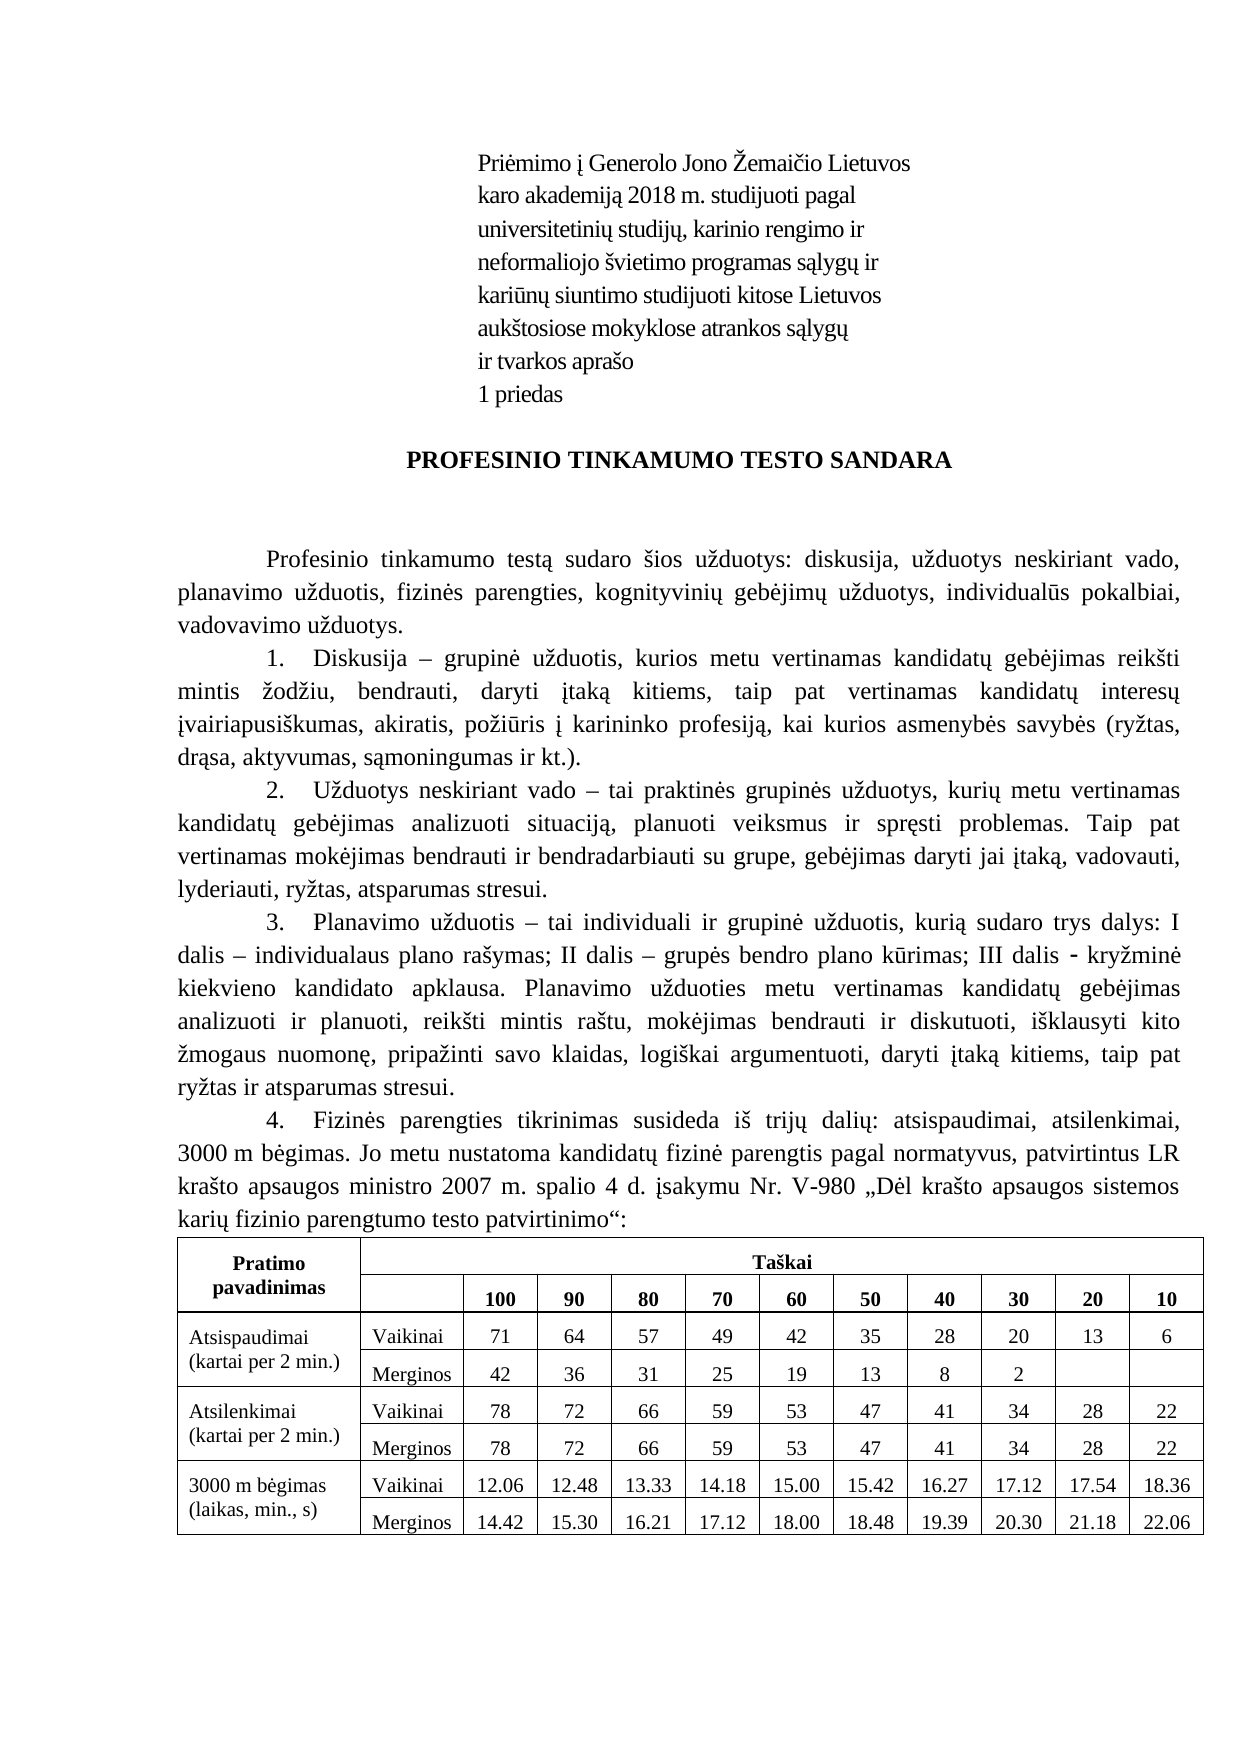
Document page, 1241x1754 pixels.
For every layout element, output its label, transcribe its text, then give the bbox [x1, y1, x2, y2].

text kariūnų siuntimo studijuoti kitose Lietuvos [177, 280, 1181, 308]
table_cell 18.36 [1130, 1461, 1203, 1497]
table_cell 14.42 [464, 1498, 537, 1534]
table_cell 22 [1130, 1387, 1203, 1423]
table_cell 18.00 [760, 1498, 833, 1534]
table_cell 34 [982, 1387, 1055, 1423]
text Priėmimo į Generolo Jono Žemaičio Lietuvos [177, 148, 1181, 176]
table_cell 20 [982, 1313, 1055, 1348]
table_cell 12.06 [464, 1461, 537, 1497]
text 3. Planavimo užduotis – tai individuali ir grupinė užduotis, kurią sudaro trys dalys: I dalis – individualaus plano rašymas; II dalis – grupės bendro plano kūrimas; III dalis  kryžminė kiekvieno kandidato apklausa. Planavimo užduoties metu vertinamas kandidatų gebėjimas analizuoti ir planuoti, reikšti mintis raštu, mokėjimas bendrauti ir diskutuoti, išklausyti kito žmogaus nuomonę, pripažinti savo klaidas, logiškai argumentuoti, daryti įtaką kitiems, taip pat ryžtas ir atsparumas stresui. [177, 907, 1181, 1101]
table_cell Merginos [361, 1350, 463, 1386]
table_cell 21.18 [1056, 1498, 1129, 1534]
table_cell 17.12 [686, 1498, 759, 1534]
table_cell 47 [834, 1424, 907, 1460]
table_cell 22 [1130, 1424, 1203, 1460]
table_cell 71 [464, 1313, 537, 1348]
table_cell 72 [538, 1387, 611, 1423]
text universitetinių studijų, karinio rengimo ir [177, 214, 1181, 242]
text Profesinio tinkamumo testą sudaro šios užduotys: diskusija, užduotys neskiriant vado, planavimo užduotis, fizinės parengties, kognityvinių gebėjimų užduotys, individualūs pokalbiai, vadovavimo užduotys. [177, 544, 1181, 639]
table_cell 34 [982, 1424, 1055, 1460]
table_cell 22.06 [1130, 1498, 1203, 1534]
table_cell Vaikinai [361, 1313, 463, 1348]
table_cell Atsilenkimai (kartai per 2 min.) [178, 1387, 360, 1460]
text 4. Fizinės parengties tikrinimas susideda iš trijų dalių: atsispaudimai, atsilenkimai, 3000 m bėgimas. Jo metu nustatoma kandidatų fizinė parengtis pagal normatyvus, patvirtintus LR krašto apsaugos ministro 2007 m. spalio 4 d. įsakymu Nr. V-980 „Dėl krašto apsaugos sistemos karių fizinio parengtumo testo patvirtinimo“: [177, 1105, 1181, 1233]
table_cell 60 [760, 1275, 833, 1311]
table_cell 36 [538, 1350, 611, 1386]
table_cell 42 [464, 1350, 537, 1386]
table_cell 6 [1130, 1313, 1203, 1348]
table_cell 12.48 [538, 1461, 611, 1497]
table_cell 64 [538, 1313, 611, 1348]
table_cell 28 [908, 1313, 981, 1348]
table_cell 100 [464, 1275, 537, 1311]
table_cell 13 [834, 1350, 907, 1386]
table_cell 53 [760, 1387, 833, 1423]
text PROFESINIO TINKAMUMO TESTO SANDARA [177, 445, 1181, 473]
table_cell Vaikinai [361, 1387, 463, 1423]
table_header Taškai [361, 1238, 1203, 1274]
table_cell 16.21 [612, 1498, 685, 1534]
table_cell 3000 m bėgimas (laikas, min., s) [178, 1461, 360, 1534]
table_cell 2 [982, 1350, 1055, 1386]
table_cell [1130, 1350, 1203, 1386]
table_cell 59 [686, 1424, 759, 1460]
table_cell 15.00 [760, 1461, 833, 1497]
table_cell 41 [908, 1424, 981, 1460]
table_cell 90 [538, 1275, 611, 1311]
table_cell 50 [834, 1275, 907, 1311]
table_cell 70 [686, 1275, 759, 1311]
table_cell 17.54 [1056, 1461, 1129, 1497]
text 2. Užduotys neskiriant vado – tai praktinės grupinės užduotys, kurių metu vertinamas kandidatų gebėjimas analizuoti situaciją, planuoti veiksmus ir spręsti problemas. Taip pat vertinamas mokėjimas bendrauti ir bendradarbiauti su grupe, gebėjimas daryti jai įtaką, vadovauti, lyderiauti, ryžtas, atsparumas stresui. [177, 775, 1181, 903]
text 1. Diskusija – grupinė užduotis, kurios metu vertinamas kandidatų gebėjimas reikšti mintis žodžiu, bendrauti, daryti įtaką kitiems, taip pat vertinamas kandidatų interesų įvairiapusiškumas, akiratis, požiūris į karininko profesiją, kai kurios asmenybės savybės (ryžtas, drąsa, aktyvumas, sąmoningumas ir kt.). [177, 643, 1181, 771]
table_cell 80 [612, 1275, 685, 1311]
table_cell [1056, 1350, 1129, 1386]
table_cell 20.30 [982, 1498, 1055, 1534]
table_cell 15.42 [834, 1461, 907, 1497]
table_cell Merginos [361, 1498, 463, 1534]
table_cell 78 [464, 1424, 537, 1460]
table_cell 72 [538, 1424, 611, 1460]
table_cell 20 [1056, 1275, 1129, 1311]
table_cell 40 [908, 1275, 981, 1311]
text 1 priedas [177, 379, 1181, 407]
table_cell Merginos [361, 1424, 463, 1460]
table_cell 14.18 [686, 1461, 759, 1497]
table_cell 57 [612, 1313, 685, 1348]
table_cell 28 [1056, 1424, 1129, 1460]
table_header Pratimo pavadinimas [178, 1238, 360, 1311]
table_cell [361, 1275, 463, 1311]
table_cell 66 [612, 1424, 685, 1460]
table_cell 13 [1056, 1313, 1129, 1348]
table_cell 78 [464, 1387, 537, 1423]
text neformaliojo švietimo programas sąlygų ir [177, 247, 1181, 275]
table_cell 15.30 [538, 1498, 611, 1534]
table_cell 17.12 [982, 1461, 1055, 1497]
table_cell 19.39 [908, 1498, 981, 1534]
table_cell 19 [760, 1350, 833, 1386]
table_cell 31 [612, 1350, 685, 1386]
table_cell 16.27 [908, 1461, 981, 1497]
table_cell 8 [908, 1350, 981, 1386]
table_cell 42 [760, 1313, 833, 1348]
table_cell 53 [760, 1424, 833, 1460]
table_cell 66 [612, 1387, 685, 1423]
table_cell 47 [834, 1387, 907, 1423]
table_cell Vaikinai [361, 1461, 463, 1497]
text ir tvarkos aprašo [177, 346, 1181, 374]
table_cell 25 [686, 1350, 759, 1386]
table_cell 28 [1056, 1387, 1129, 1423]
table_cell 49 [686, 1313, 759, 1348]
table_cell 35 [834, 1313, 907, 1348]
table_cell Atsispaudimai (kartai per 2 min.) [178, 1313, 360, 1386]
text karo akademiją 2018 m. studijuoti pagal [177, 181, 1181, 209]
table_cell 30 [982, 1275, 1055, 1311]
table_cell 41 [908, 1387, 981, 1423]
table_cell 10 [1130, 1275, 1203, 1311]
text aukštosiose mokyklose atrankos sąlygų [177, 313, 1181, 341]
table_cell 13.33 [612, 1461, 685, 1497]
table_cell 59 [686, 1387, 759, 1423]
table_cell 18.48 [834, 1498, 907, 1534]
